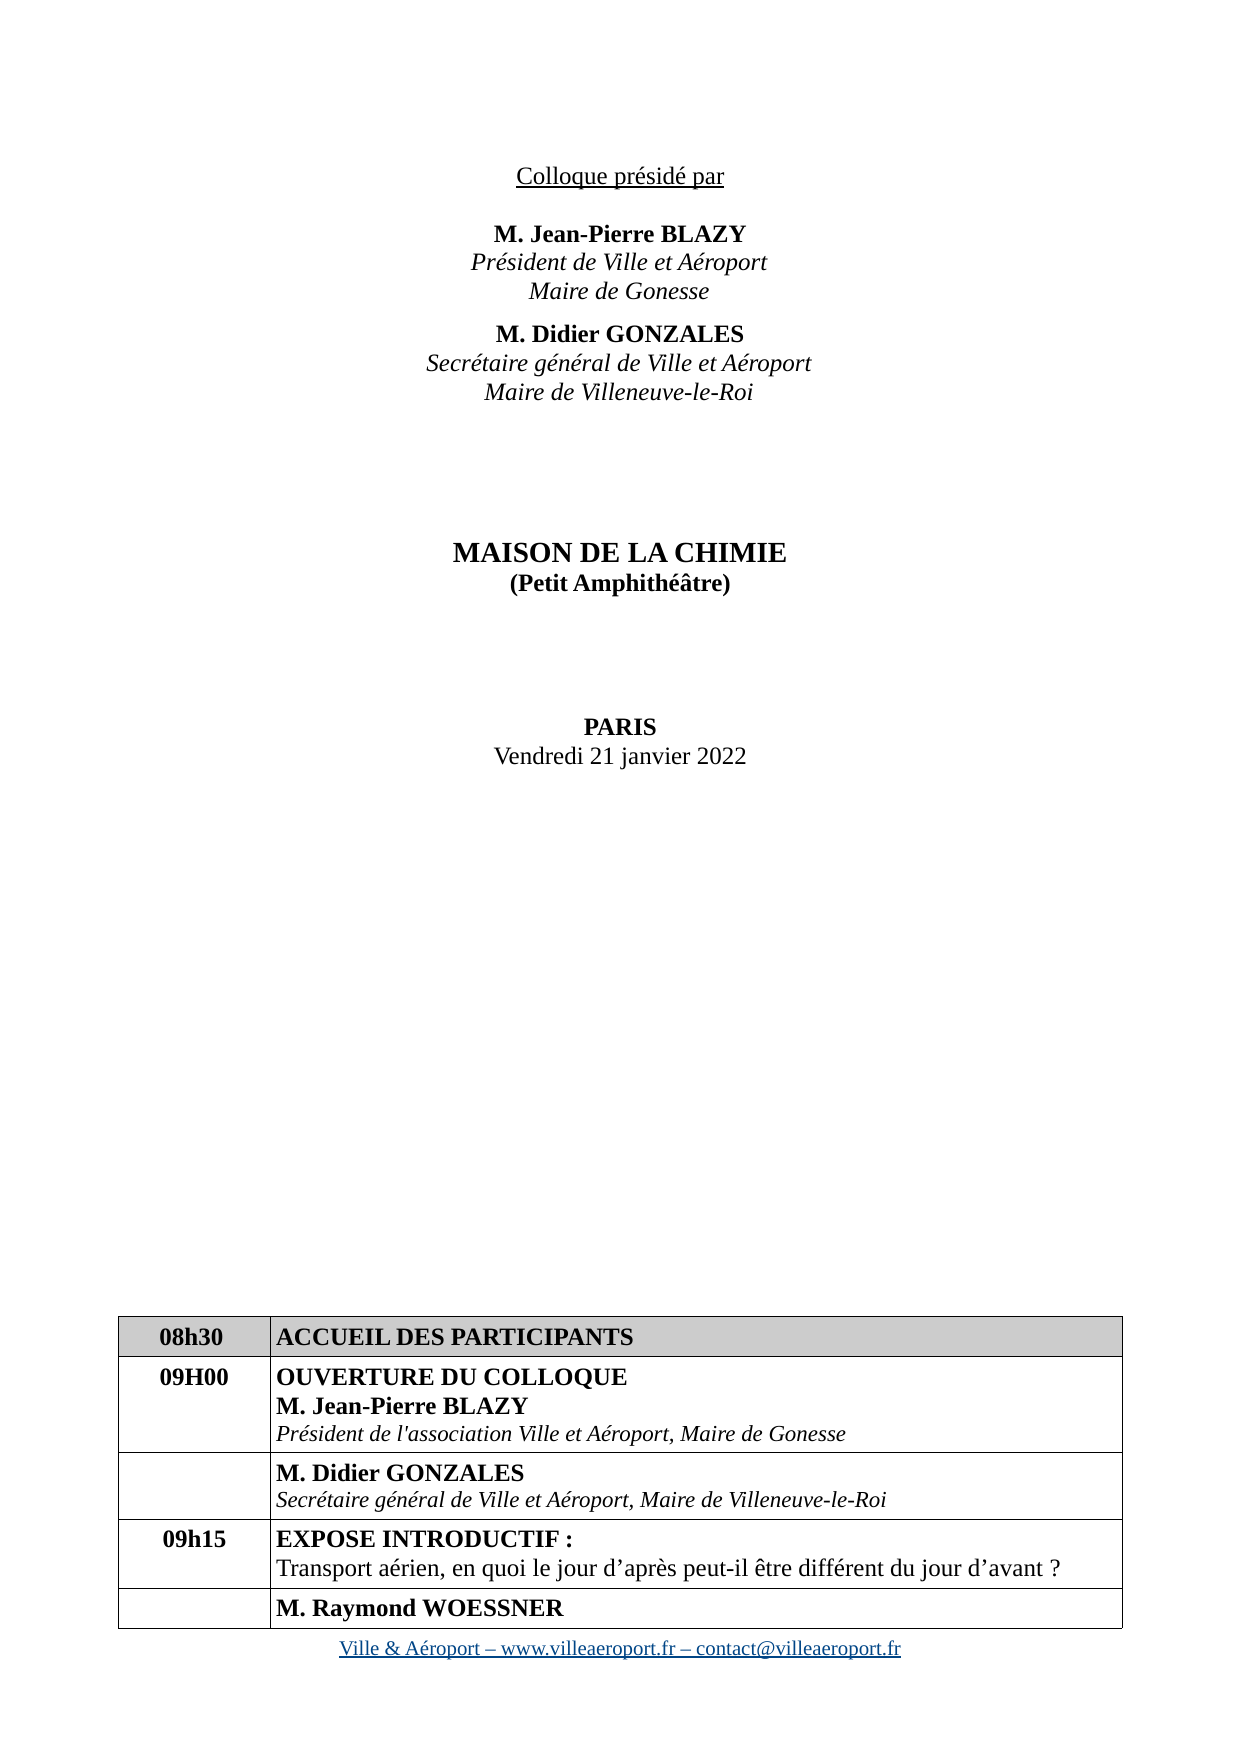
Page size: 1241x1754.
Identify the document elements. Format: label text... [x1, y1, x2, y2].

text Président de Ville et Aéroport [118, 247, 1122, 276]
text PARIS [118, 712, 1122, 741]
text M. Jean-Pierre BLAZY [118, 219, 1122, 247]
table_cell [119, 1589, 270, 1628]
table_cell [119, 1453, 270, 1518]
table_cell M. Didier GONZALES Secrétaire général de Ville et Aéroport, Maire de Villeneuve-le-Roi [271, 1453, 1122, 1518]
text Colloque présidé par [118, 161, 1122, 190]
text Secrétaire général de Ville et Aéroport [118, 348, 1122, 377]
table_header ACCUEIL DES PARTICIPANTS [271, 1317, 1122, 1356]
table_cell OUVERTURE DU COLLOQUE M. Jean-Pierre BLAZY Président de l'association Ville et Aéroport, Maire de Gonesse [271, 1357, 1122, 1452]
text Maire de Gonesse [118, 276, 1122, 305]
text MAISON DE LA CHIMIE [118, 535, 1122, 568]
table_cell 09h15 [119, 1520, 270, 1587]
text Maire de Villeneuve-le-Roi [118, 377, 1122, 406]
table_cell M. Raymond WOESSNER [271, 1589, 1122, 1628]
text (Petit Amphithéâtre) [118, 568, 1122, 597]
table_cell EXPOSE INTRODUCTIF : Transport aérien, en quoi le jour d’après peut-il être différent du jour d’avant ? [271, 1520, 1122, 1587]
table_cell 09H00 [119, 1357, 270, 1452]
text Vendredi 21 janvier 2022 [118, 741, 1122, 770]
text M. Didier GONZALES [118, 319, 1122, 348]
table_header 08h30 [119, 1317, 270, 1356]
